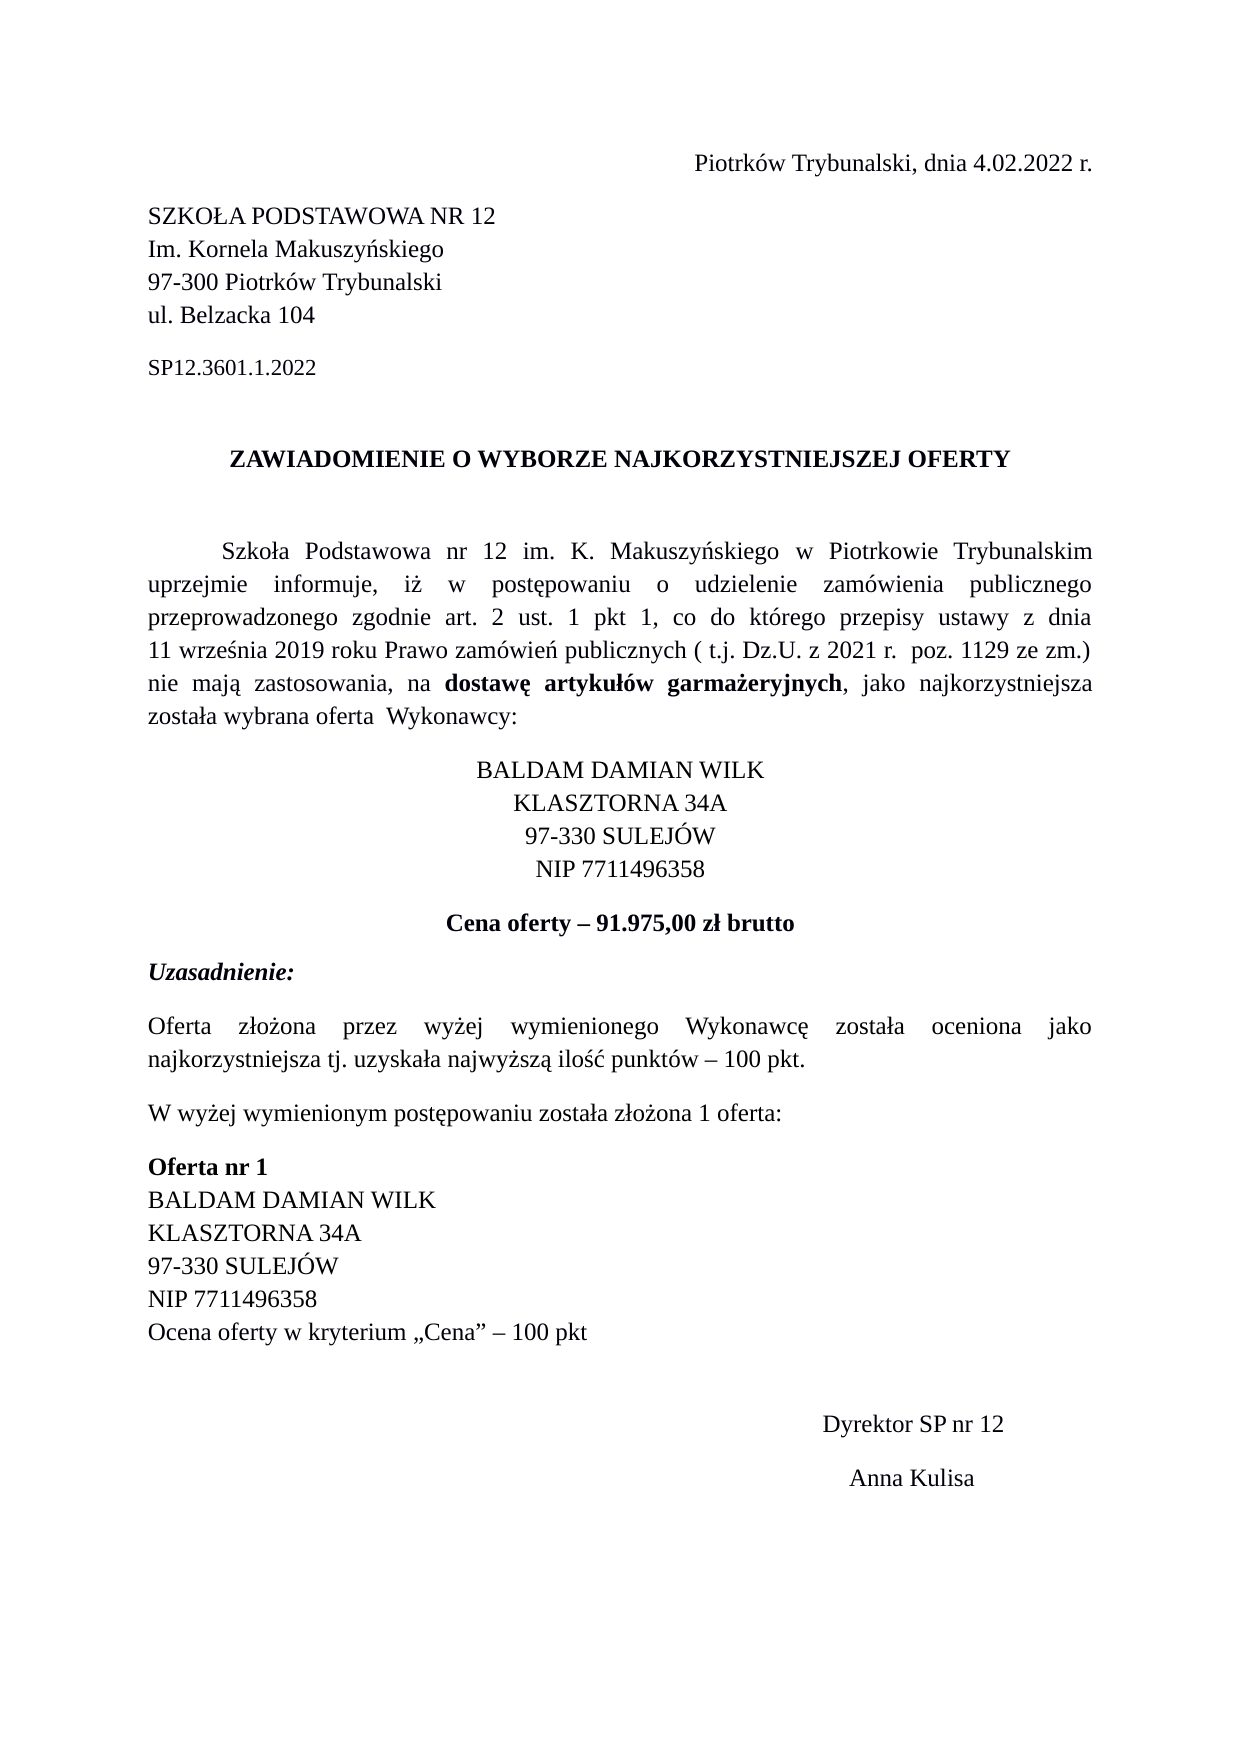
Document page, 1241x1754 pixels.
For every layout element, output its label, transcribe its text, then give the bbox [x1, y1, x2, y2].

text SP12.3601.1.2022 [148, 354, 1093, 381]
text Piotrków Trybunalski, dnia 4.02.2022 r. [148, 148, 1093, 176]
text BALDAM DAMIAN WILK KLASZTORNA 34A 97-330 SULEJÓW NIP 7711496358 [148, 755, 1093, 882]
text Szkoła Podstawowa nr 12 im. K. Makuszyńskiego w Piotrkowie Trybunalskim uprzejmie informuje, iż w postępowaniu o udzielenie zamówienia publicznego przeprowadzonego zgodnie art. 2 ust. 1 pkt 1, co do którego przepisy ustawy z dnia 11 września 2019 roku Prawo zamówień publicznych ( t.j. Dz.U. z 2021 r. poz. 1129 ze zm.) nie mają zastosowania, na dostawę artykułów garmażeryjnych, jako najkorzystniejsza została wybrana oferta Wykonawcy: [148, 536, 1093, 729]
text Dyrektor SP nr 12 [148, 1409, 1004, 1438]
text SZKOŁA PODSTAWOWA NR 12 Im. Kornela Makuszyńskiego 97-300 Piotrków Trybunalski ul. Belzacka 104 [148, 201, 1093, 329]
text W wyżej wymienionym postępowaniu została złożona 1 oferta: [148, 1098, 1093, 1127]
text ZAWIADOMIENIE O WYBORZE NAJKORZYSTNIEJSZEJ OFERTY [148, 444, 1093, 472]
text Oferta złożona przez wyżej wymienionego Wykonawcę została oceniona jako najkorzystniejsza tj. uzyskała najwyższą ilość punktów – 100 pkt. [148, 1011, 1093, 1073]
text Oferta nr 1 BALDAM DAMIAN WILK KLASZTORNA 34A 97-330 SULEJÓW NIP 7711496358 Ocena oferty w kryterium „Cena” – 100 pkt [148, 1152, 1093, 1346]
text Cena oferty – 91.975,00 zł brutto [148, 908, 1093, 936]
text Anna Kulisa [148, 1463, 974, 1492]
text Uzasadnienie: [148, 957, 1093, 986]
